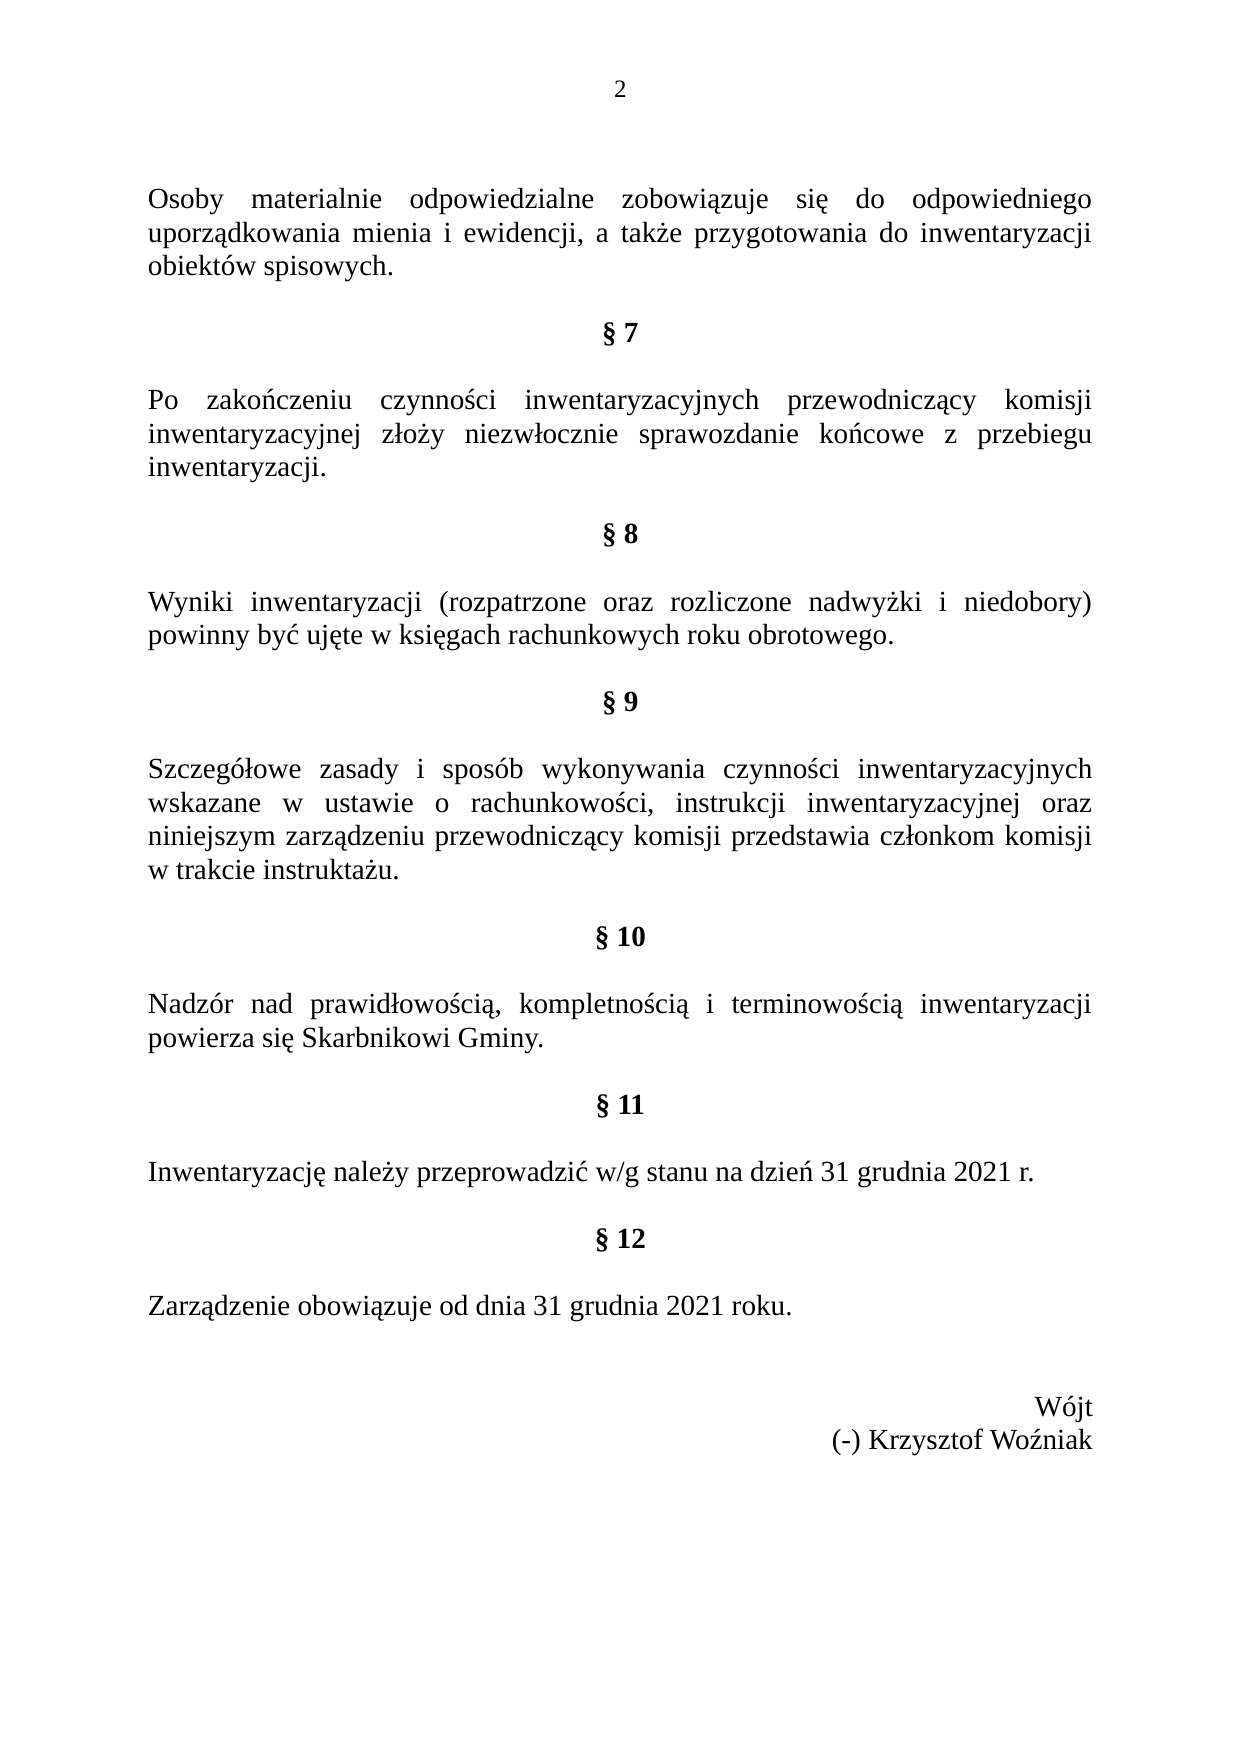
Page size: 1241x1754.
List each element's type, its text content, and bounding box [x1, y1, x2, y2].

text Po zakończeniu czynności inwentaryzacyjnych przewodniczący komisji inwentaryzacyjnej złoży niezwłocznie sprawozdanie końcowe z przebiegu inwentaryzacji. [148, 382, 1093, 483]
text Osoby materialnie odpowiedzialne zobowiązuje się do odpowiedniego uporządkowania mienia i ewidencji, a także przygotowania do inwentaryzacji obiektów spisowych. [148, 181, 1093, 282]
text Wyniki inwentaryzacji (rozpatrzone oraz rozliczone nadwyżki i niedobory) powinny być ujęte w księgach rachunkowych roku obrotowego. [148, 584, 1093, 651]
text § 7 [148, 315, 1093, 349]
text Zarządzenie obowiązuje od dnia 31 grudnia 2021 roku. [148, 1288, 1093, 1322]
text Nadzór nad prawidłowością, kompletnością i terminowością inwentaryzacji powierza się Skarbnikowi Gminy. [148, 986, 1093, 1053]
text Wójt (-) Krzysztof Woźniak [148, 1389, 1093, 1456]
text Inwentaryzację należy przeprowadzić w/g stanu na dzień 31 grudnia 2021 r. [148, 1154, 1093, 1187]
text § 11 [148, 1087, 1093, 1120]
text Szczegółowe zasady i sposób wykonywania czynności inwentaryzacyjnych wskazane w ustawie o rachunkowości, instrukcji inwentaryzacyjnej oraz niniejszym zarządzeniu przewodniczący komisji przedstawia członkom komisji w trakcie instruktażu. [148, 751, 1093, 886]
text § 8 [148, 517, 1093, 550]
text § 9 [148, 684, 1093, 718]
text § 12 [148, 1221, 1093, 1254]
text § 10 [148, 919, 1093, 953]
